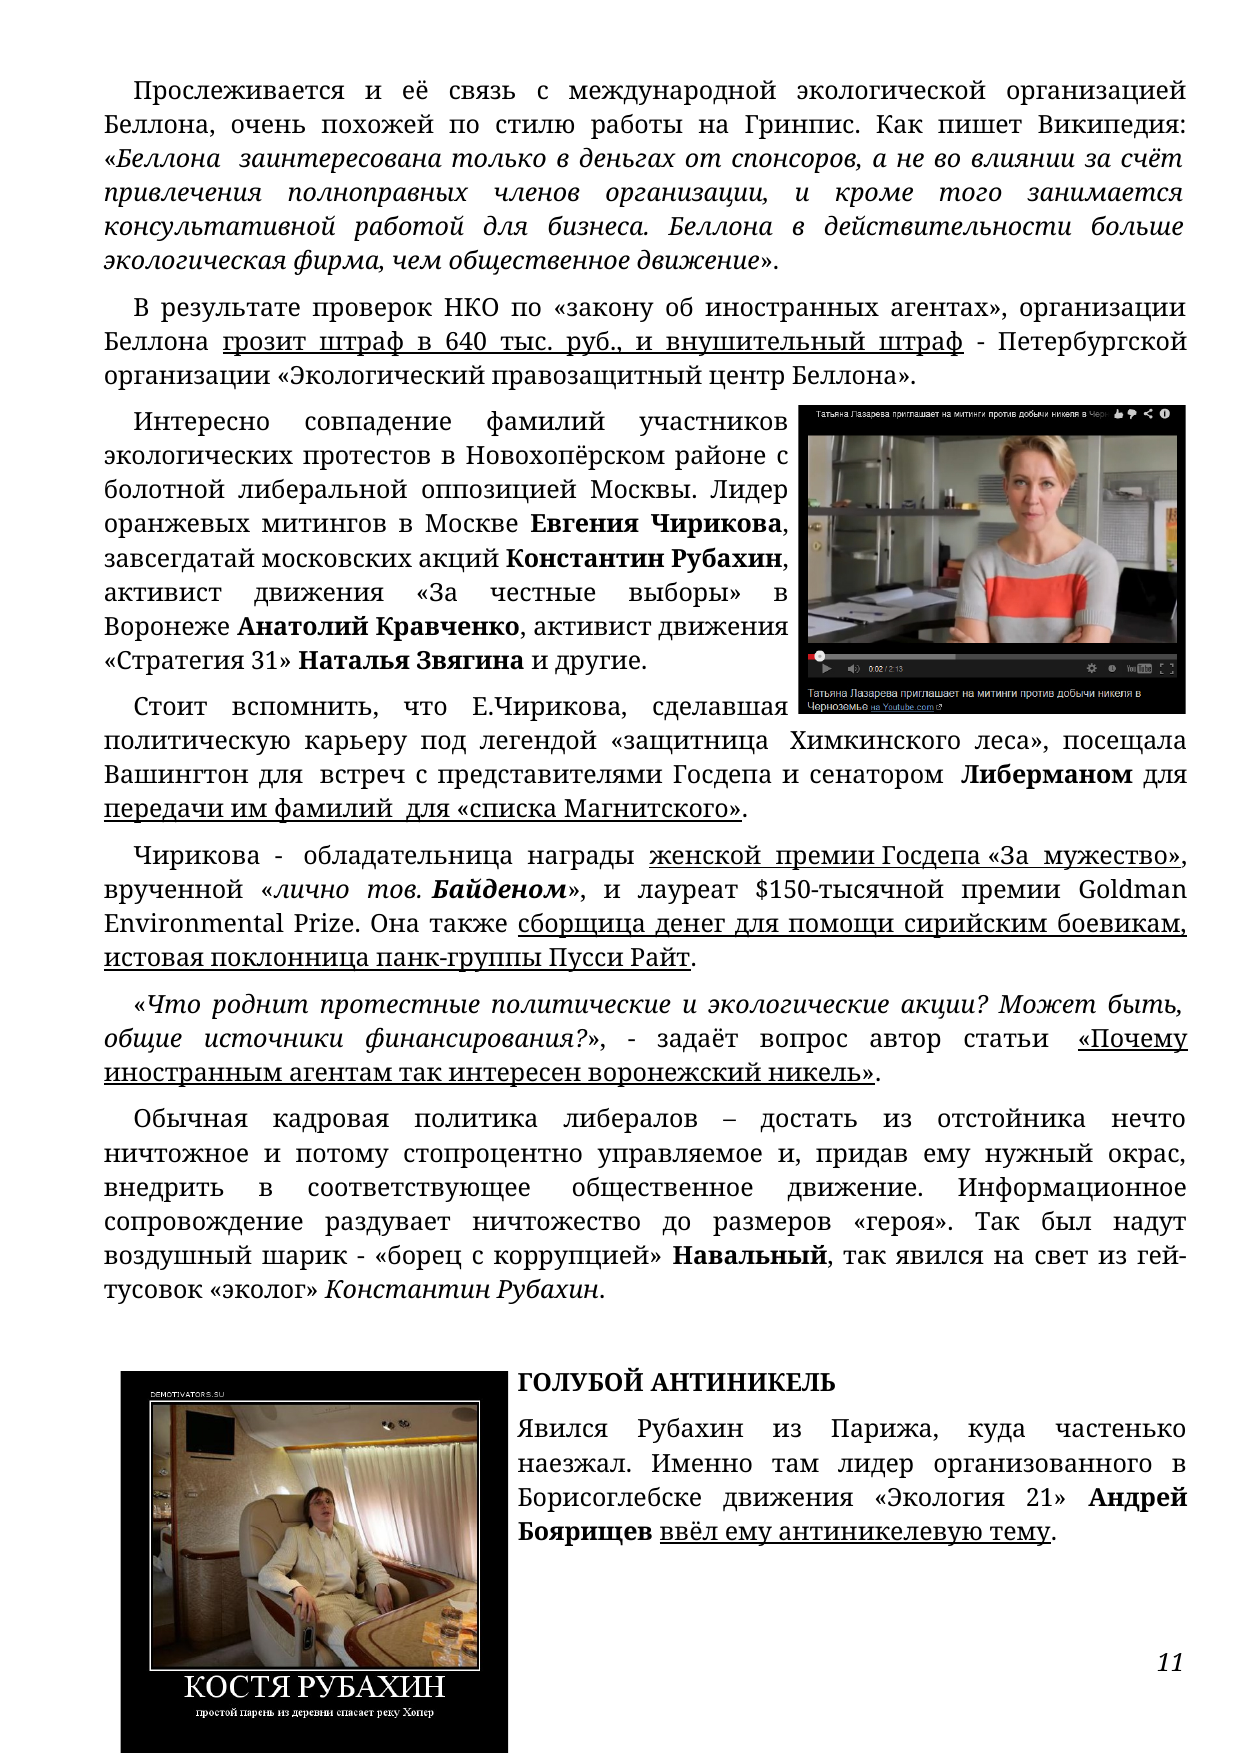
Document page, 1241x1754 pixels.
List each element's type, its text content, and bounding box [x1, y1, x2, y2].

text Обычная кадровая политика либералов – достать из отстойника нечто ничтожное и потому стопроцентно управляемое и, придав ему нужный окрас, внедрить в соответствующее общественное движение. Информационное сопровождение раздувает ничтожество до размеров «героя». Так был надут воздушный шарик - «борец с коррупцией» Навальный, так явился на свет из гей-тусовок «эколог» Константин Рубахин. [103, 1101, 1187, 1306]
picture [120, 1371, 509, 1753]
text В результате проверок НКО по «закону об иностранных агентах», организации Беллона грозит штраф в 640 тыс. руб., и внушительный штраф - Петербургской организации «Экологический правозащитный центр Беллона». [103, 289, 1187, 391]
text Чирикова - обладательница награды женской премии Госдепа «За мужество», врученной «лично тов. Байденом», и лауреат $150-тысячной премии Goldman Environmental Prize. Она также сборщица денег для помощи сирийским боевикам, истовая поклонница панк-группы Пусси Райт. [103, 838, 1187, 974]
text Стоит вспомнить, что Е.Чирикова, сделавшая политическую карьеру под легендой «защитница Химкинского леса», посещала Вашингтон для встреч с представителями Госдепа и сенатором Либерманом для передачи им фамилий для «списка Магнитского». [103, 689, 1187, 825]
text Прослеживается и её связь с международной экологической организацией Беллона, очень похожей по стилю работы на Гринпис. Как пишет Википедия: «Беллона заинтересована только в деньгах от спонсоров, а не во влиянии за счёт привлечения полноправных членов организации, и кроме того занимается консультативной работой для бизнеса. Беллона в действительности больше экологическая фирма, чем общественное движение». [103, 72, 1187, 277]
text ГОЛУБОЙ АНТИНИКЕЛЬ [103, 1364, 1187, 1399]
text Явился Рубахин из Парижа, куда частенько наезжал. Именно там лидер организованного в Борисоглебске движения «Экология 21» Андрей Боярищев ввёл ему антиникелевую тему. [103, 1369, 1187, 1754]
picture [798, 405, 1186, 714]
text «Что роднит протестные политические и экологические акции? Может быть, общие источники финансирования?», - задаёт вопрос автор статьи «Почему иностранным агентам так интересен воронежский никель». [103, 986, 1187, 1089]
text Интересно совпадение фамилий участников экологических протестов в Новохопёрском районе с болотной либеральной оппозицией Москвы. Лидер оранжевых митингов в Москве Евгения Чирикова, завсегдатай московских акций Константин Рубахин, активист движения «За честные выборы» в Воронеже Анатолий Кравченко, активист движения «Стратегия 31» Наталья Звягина и другие. [103, 404, 1187, 715]
